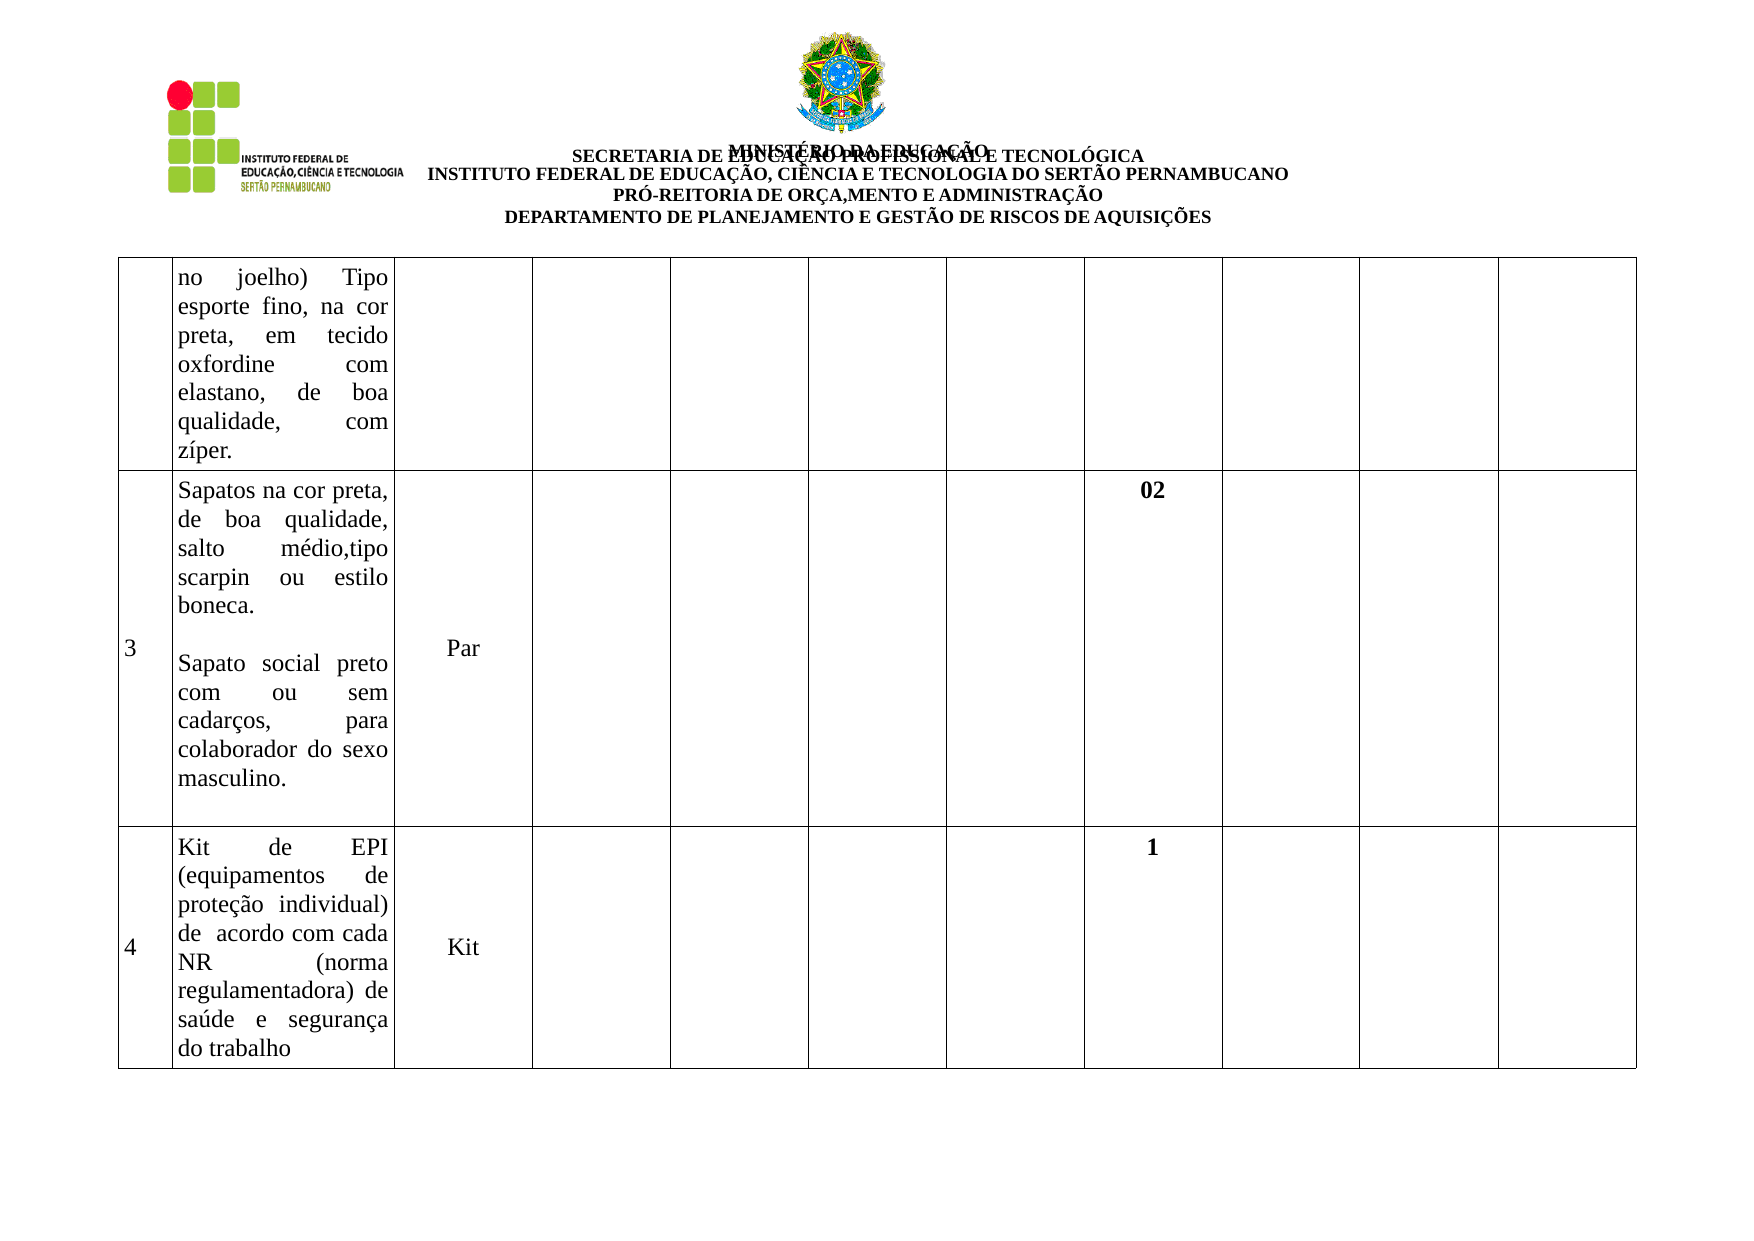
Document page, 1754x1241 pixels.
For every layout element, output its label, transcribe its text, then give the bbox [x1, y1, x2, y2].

table_cell [1360, 258, 1498, 469]
picture [796, 32, 886, 134]
table_cell Par [395, 471, 532, 826]
table_cell [533, 471, 670, 826]
table_cell [947, 827, 1084, 1068]
table_cell [809, 258, 946, 469]
table_cell [533, 827, 670, 1068]
table_cell [1360, 471, 1498, 826]
table_cell [809, 471, 946, 826]
table_cell [947, 471, 1084, 826]
table_cell 4 [119, 827, 172, 1068]
table_cell 02 [1085, 471, 1222, 826]
table_cell [119, 258, 172, 469]
table_cell [1499, 827, 1636, 1068]
picture [157, 78, 411, 199]
table_cell Kit de EPI (equipamentos de proteção individual) de acordo com cada NR (norma regulamentadora) de saúde e segurança do trabalho [173, 827, 394, 1068]
table_cell [1360, 827, 1498, 1068]
table_cell [947, 258, 1084, 469]
table_cell [809, 827, 946, 1068]
table_cell [671, 827, 808, 1068]
table_cell 3 [119, 471, 172, 826]
table_cell [1499, 471, 1636, 826]
table_cell Sapatos na cor preta, de boa qualidade, salto médio,tipo scarpin ou estilo boneca. Sapato social preto com ou sem cadarços, para colaborador do sexo masculino. [173, 471, 394, 826]
table_cell [1499, 258, 1636, 469]
table_cell [533, 258, 670, 469]
table_cell 1 [1085, 827, 1222, 1068]
table_cell [1223, 827, 1359, 1068]
table_cell no joelho) Tipo esporte fino, na cor preta, em tecido oxfordine com elastano, de boa qualidade, com zíper. [173, 258, 394, 469]
table_cell [671, 258, 808, 469]
table_cell [1085, 258, 1222, 469]
table_cell [1223, 258, 1359, 469]
table_cell [1223, 471, 1359, 826]
table_cell [671, 471, 808, 826]
table_cell [395, 258, 532, 469]
table_cell Kit [395, 827, 532, 1068]
